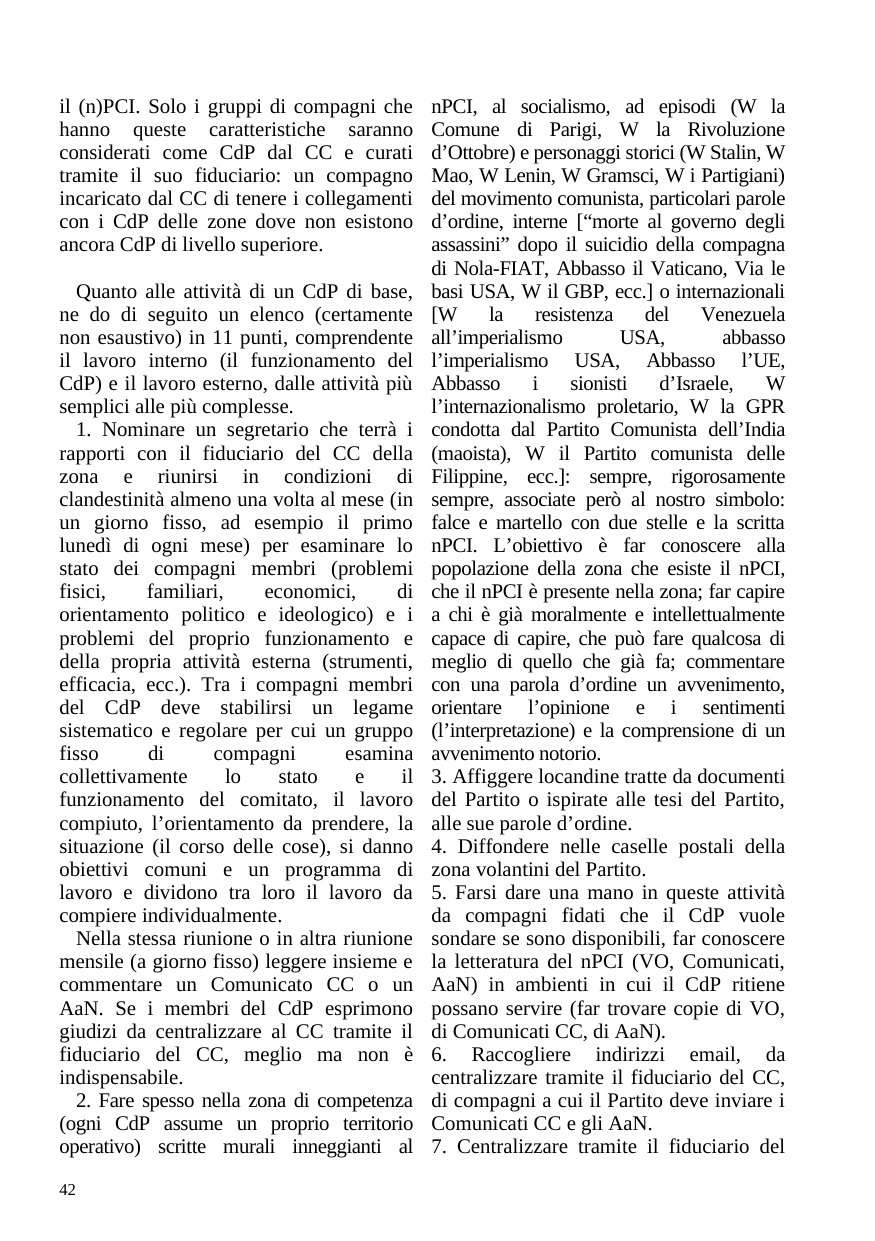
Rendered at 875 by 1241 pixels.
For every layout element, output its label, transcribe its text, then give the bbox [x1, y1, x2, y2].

text Nella stessa riunione o in altra riunione mensile (a giorno fisso) leggere insieme e commentare un Comunicato CC o un AaN. Se i membri del CdP esprimono giudizi da centralizzare al CC tramite il fiduciario del CC, meglio ma non è indispensabile. [59, 927, 413, 1089]
text 5. Farsi dare una mano in queste attività da compagni fidati che il CdP vuole sondare se sono disponibili, far conoscere la letteratura del nPCI (VO, Comunicati, AaN) in ambienti in cui il CdP ritiene possano servire (far trovare copie di VO, di Comunicati CC, di AaN). [431, 881, 786, 1043]
text Quanto alle attività di un CdP di base, ne do di seguito un elenco (certamente non esaustivo) in 11 punti, comprendente il lavoro interno (il funzionamento del CdP) e il lavoro esterno, dalle attività più semplici alle più complesse. [59, 279, 413, 418]
text 7. Centralizzare tramite il fiduciario del [431, 1135, 786, 1158]
text nPCI, al socialismo, ad episodi (W la Comune di Parigi, W la Rivoluzione d’Ottobre) e personaggi storici (W Stalin, W Mao, W Lenin, W Gramsci, W i Partigiani) del movimento comunista, particolari parole d’ordine, interne [“morte al governo degli assassini” dopo il suicidio della compagna di Nola-FIAT, Abbasso il Vaticano, Via le basi USA, W il GBP, ecc.] o internazionali [W la resistenza del Venezuela all’imperialismo USA, abbasso l’imperialismo USA, Abbasso l’UE, Abbasso i sionisti d’Israele, W l’internazionalismo proletario, W la GPR condotta dal Partito Comunista dell’India (maoista), W il Partito comunista delle Filippine, ecc.]: sempre, rigorosamente sempre, associate però al nostro simbolo: falce e martello con due stelle e la scritta nPCI. L’obiettivo è far conoscere alla popolazione della zona che esiste il nPCI, che il nPCI è presente nella zona; far capire a chi è già moralmente e intellettualmente capace di capire, che può fare qualcosa di meglio di quello che già fa; commentare con una parola d’ordine un avvenimento, orientare l’opinione e i sentimenti (l’interpretazione) e la comprensione di un avvenimento notorio. [431, 94, 786, 765]
text il (n)PCI. Solo i gruppi di compagni che hanno queste caratteristiche saranno considerati come CdP dal CC e curati tramite il suo fiduciario: un compagno incaricato dal CC di tenere i collegamenti con i CdP delle zone dove non esistono ancora CdP di livello superiore. [59, 94, 413, 256]
text 6. Raccogliere indirizzi email, da centralizzare tramite il fiduciario del CC, di compagni a cui il Partito deve inviare i Comunicati CC e gli AaN. [431, 1043, 786, 1135]
text 4. Diffondere nelle caselle postali della zona volantini del Partito. [431, 834, 786, 881]
text 2. Fare spesso nella zona di competenza (ogni CdP assume un proprio territorio operativo) scritte murali inneggianti al [59, 1089, 413, 1158]
text 3. Affiggere locandine tratte da documenti del Partito o ispirate alle tesi del Partito, alle sue parole d’ordine. [431, 765, 786, 834]
text 1. Nominare un segretario che terrà i rapporti con il fiduciario del CC della zona e riunirsi in condizioni di clandestinità almeno una volta al mese (in un giorno fisso, ad esempio il primo lunedì di ogni mese) per esaminare lo stato dei compagni membri (problemi fisici, familiari, economici, di orientamento politico e ideologico) e i problemi del proprio funzionamento e della propria attività esterna (strumenti, efficacia, ecc.). Tra i compagni membri del CdP deve stabilirsi un legame sistematico e regolare per cui un gruppo fisso di compagni esamina collettivamente lo stato e il funzionamento del comitato, il lavoro compiuto, l’orientamento da prendere, la situazione (il corso delle cose), si danno obiettivi comuni e un programma di lavoro e dividono tra loro il lavoro da compiere individualmente. [59, 418, 413, 927]
